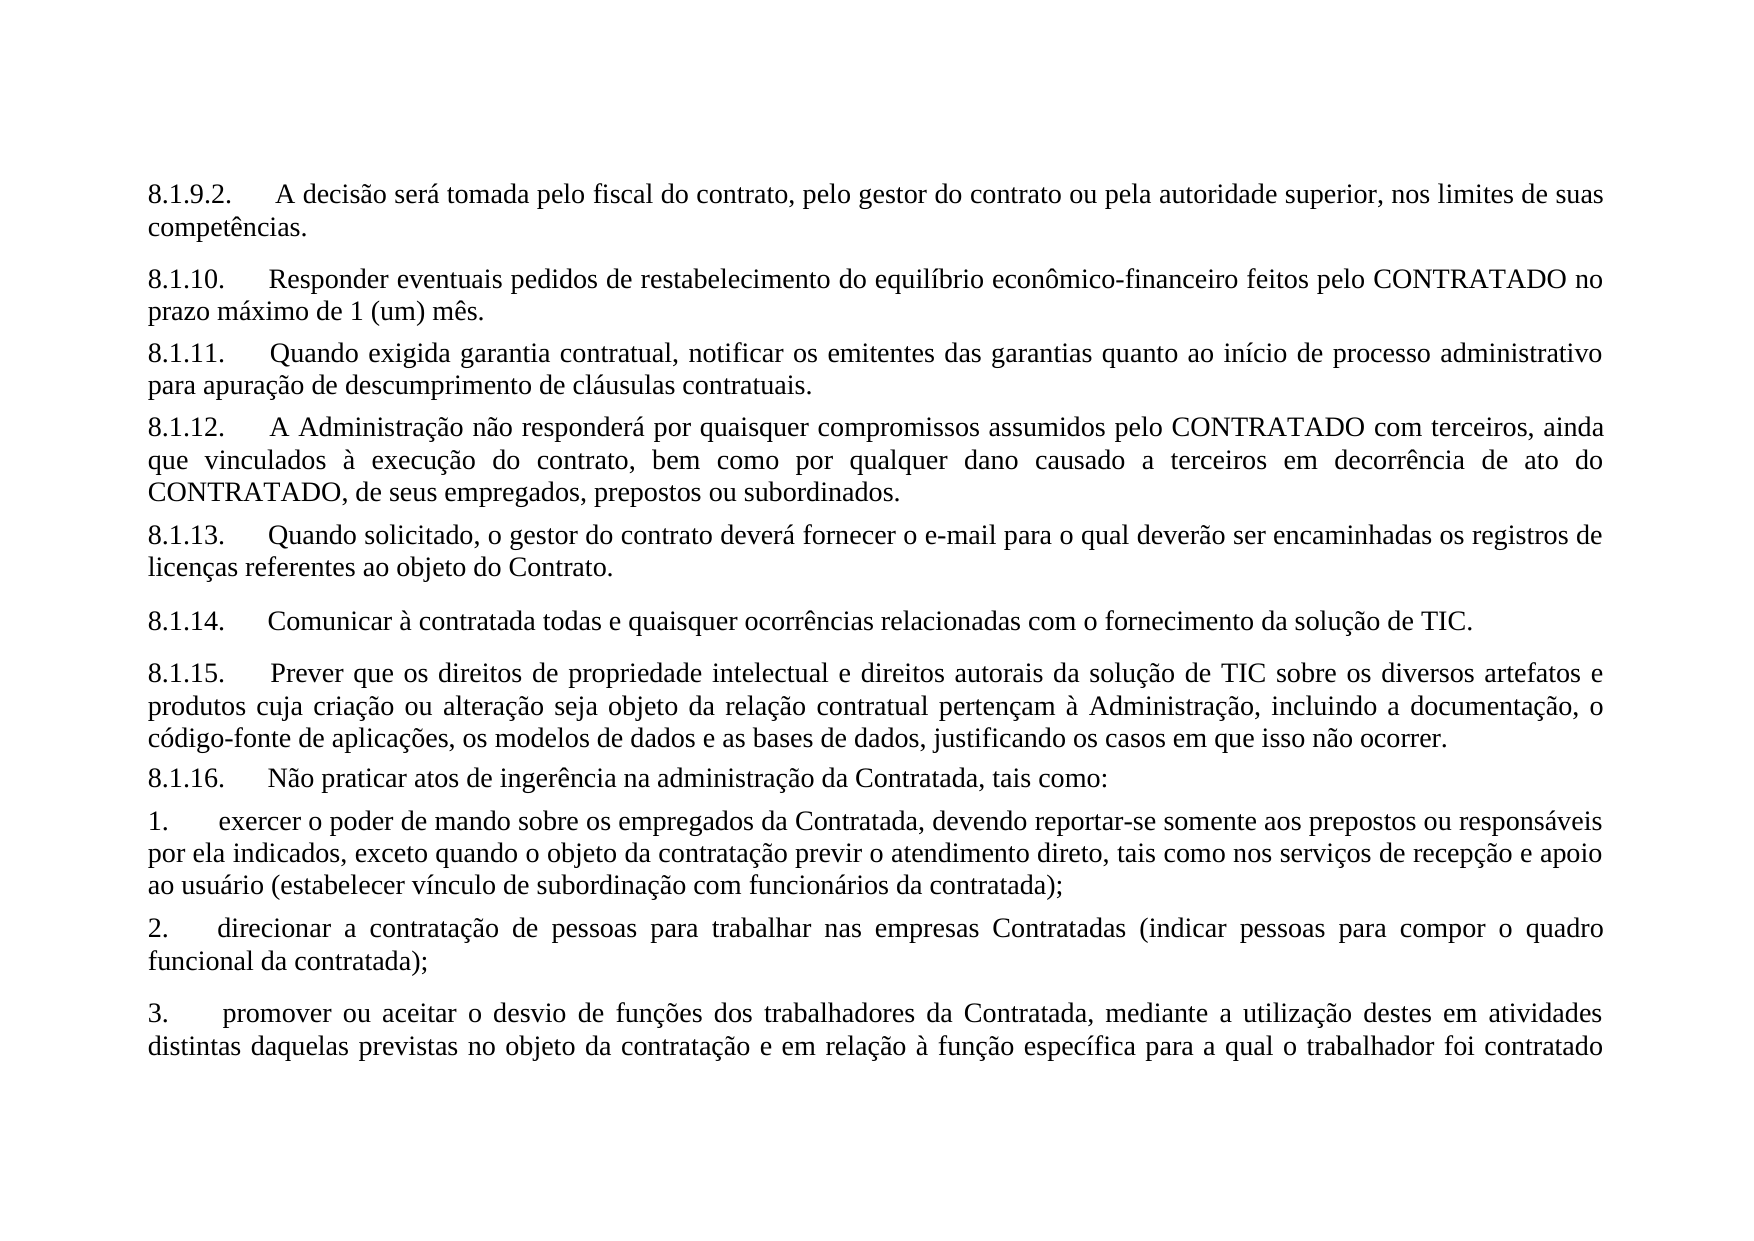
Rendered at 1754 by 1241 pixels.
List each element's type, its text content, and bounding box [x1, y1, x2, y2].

text 8.1.15. Prever que os direitos de propriedade intelectual e direitos autorais da solução de TIC sobre os diversos artefatos e produtos cuja criação ou alteração seja objeto da relação contratual pertençam à Administração, incluindo a documentação, o código-fonte de aplicações, os modelos de dados e as bases de dados, justificando os casos em que isso não ocorrer. [148, 656, 1606, 753]
text 8.1.10. Responder eventuais pedidos de restabelecimento do equilíbrio econômico-financeiro feitos pelo CONTRATADO no prazo máximo de 1 (um) mês. [148, 262, 1606, 327]
text 3. promover ou aceitar o desvio de funções dos trabalhadores da Contratada, mediante a utilização destes em atividades distintas daquelas previstas no objeto da contratação e em relação à função específica para a qual o trabalhador foi contratado [148, 996, 1606, 1061]
text 8.1.13. Quando solicitado, o gestor do contrato deverá fornecer o e-mail para o qual deverão ser encaminhadas os registros de licenças referentes ao objeto do Contrato. [148, 518, 1606, 583]
text 8.1.9.2. A decisão será tomada pelo fiscal do contrato, pelo gestor do contrato ou pela autoridade superior, nos limites de suas competências. [148, 177, 1606, 242]
text 8.1.11. Quando exigida garantia contratual, notificar os emitentes das garantias quanto ao início de processo administrativo para apuração de descumprimento de cláusulas contratuais. [148, 336, 1606, 401]
text 8.1.14. Comunicar à contratada todas e quaisquer ocorrências relacionadas com o fornecimento da solução de TIC. [148, 604, 1606, 636]
text 8.1.16. Não praticar atos de ingerência na administração da Contratada, tais como: [148, 761, 1606, 794]
text 8.1.12. A Administração não responderá por quaisquer compromissos assumidos pelo CONTRATADO com terceiros, ainda que vinculados à execução do contrato, bem como por qualquer dano causado a terceiros em decorrência de ato do CONTRATADO, de seus empregados, prepostos ou subordinados. [148, 411, 1606, 508]
text 1. exercer o poder de mando sobre os empregados da Contratada, devendo reportar-se somente aos prepostos ou responsáveis por ela indicados, exceto quando o objeto da contratação previr o atendimento direto, tais como nos serviços de recepção e apoio ao usuário (estabelecer vínculo de subordinação com funcionários da contratada); [148, 803, 1606, 901]
text 2. direcionar a contratação de pessoas para trabalhar nas empresas Contratadas (indicar pessoas para compor o quadro funcional da contratada); [148, 911, 1606, 976]
